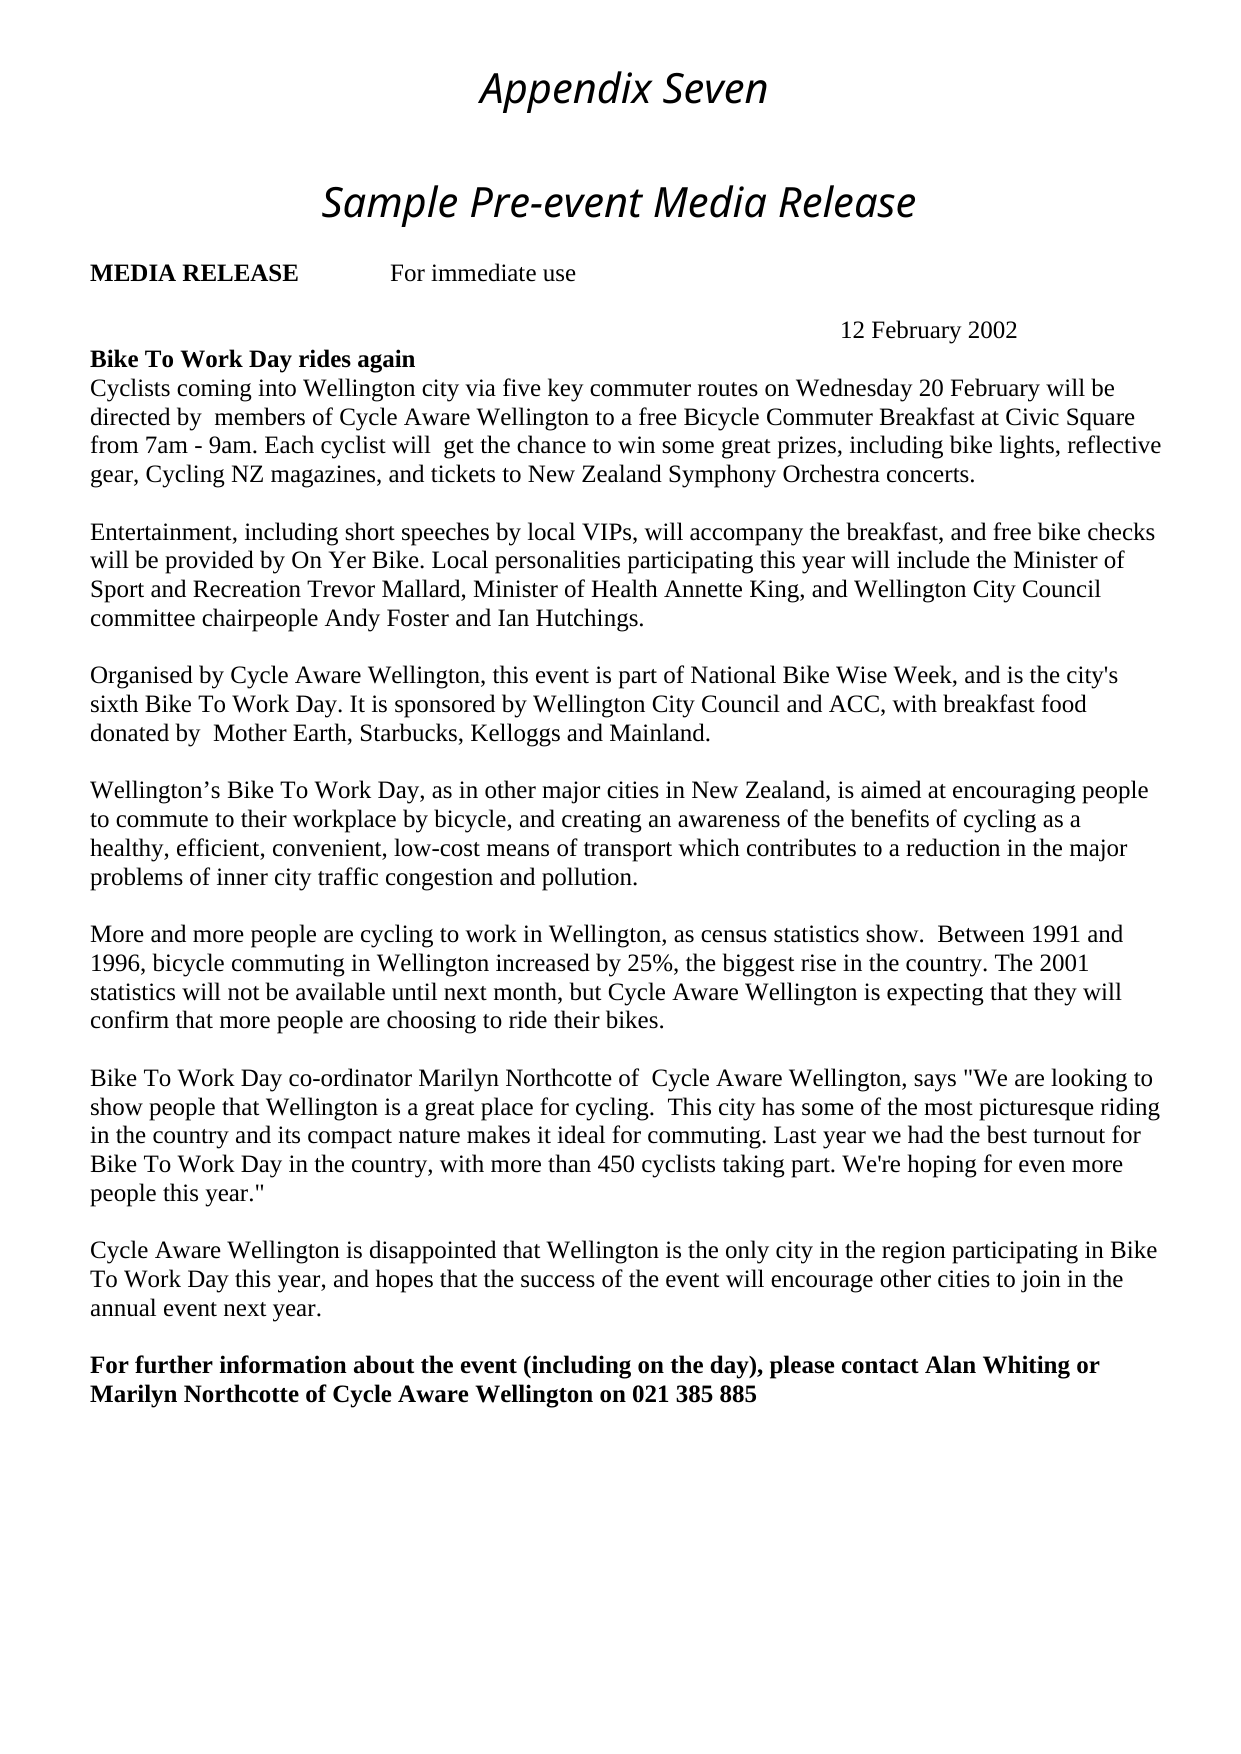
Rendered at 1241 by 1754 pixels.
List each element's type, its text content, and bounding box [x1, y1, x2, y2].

title Sample Pre-event Media Release [90, 173, 1164, 229]
text 12 February 2002 [90, 316, 1164, 344]
text Entertainment, including short speeches by local VIPs, will accompany the breakfast, and free bike checks will be provided by On Yer Bike. Local personalities participating this year will include the Minister of Sport and Recreation Trevor Mallard, Minister of Health Annette King, and Wellington City Council committee chairpeople Andy Foster and Ian Hutchings. [90, 517, 1164, 632]
text For further information about the event (including on the day), please contact Alan Whiting or Marilyn Northcotte of Cycle Aware Wellington on 021 385 885 [90, 1351, 1164, 1408]
text Organised by Cycle Aware Wellington, this event is part of National Bike Wise Week, and is the city's sixth Bike To Work Day. It is sponsored by Wellington City Council and ACC, with breakfast food donated by Mother Earth, Starbucks, Kelloggs and Mainland. [90, 661, 1164, 747]
text Cycle Aware Wellington is disappointed that Wellington is the only city in the region participating in Bike To Work Day this year, and hopes that the success of the event will encourage other cities to join in the annual event next year. [90, 1236, 1164, 1322]
text Wellington’s Bike To Work Day, as in other major cities in New Zealand, is aimed at encouraging people to commute to their workplace by bicycle, and creating an awareness of the benefits of cycling as a healthy, efficient, convenient, low-cost means of transport which contributes to a reduction in the major problems of inner city traffic congestion and pollution. [90, 776, 1164, 891]
text Bike To Work Day co-ordinator Marilyn Northcotte of Cycle Aware Wellington, says "We are looking to show people that Wellington is a great place for cycling. This city has some of the most picturesque riding in the country and its compact nature makes it ideal for commuting. Last year we had the best turnout for Bike To Work Day in the country, with more than 450 cyclists taking part. We're hoping for even more people this year." [90, 1063, 1164, 1207]
subtitle Bike To Work Day rides again [90, 344, 1164, 373]
text More and more people are cycling to work in Wellington, as census statistics show. Between 1991 and 1996, bicycle commuting in Wellington increased by 25%, the biggest rise in the country. The 2001 statistics will not be available until next month, but Cycle Aware Wellington is expecting that they will confirm that more people are choosing to ride their bikes. [90, 919, 1164, 1034]
text MEDIA RELEASE For immediate use [90, 258, 1164, 287]
text Cyclists coming into Wellington city via five key commuter routes on Wednesday 20 February will be directed by members of Cycle Aware Wellington to a free Bicycle Commuter Breakfast at Civic Square from 7am - 9am. Each cyclist will get the chance to win some great prizes, including bike lights, reflective gear, Cycling NZ magazines, and tickets to New Zealand Symphony Orchestra concerts. [90, 373, 1164, 488]
title Appendix Seven [90, 59, 1164, 116]
